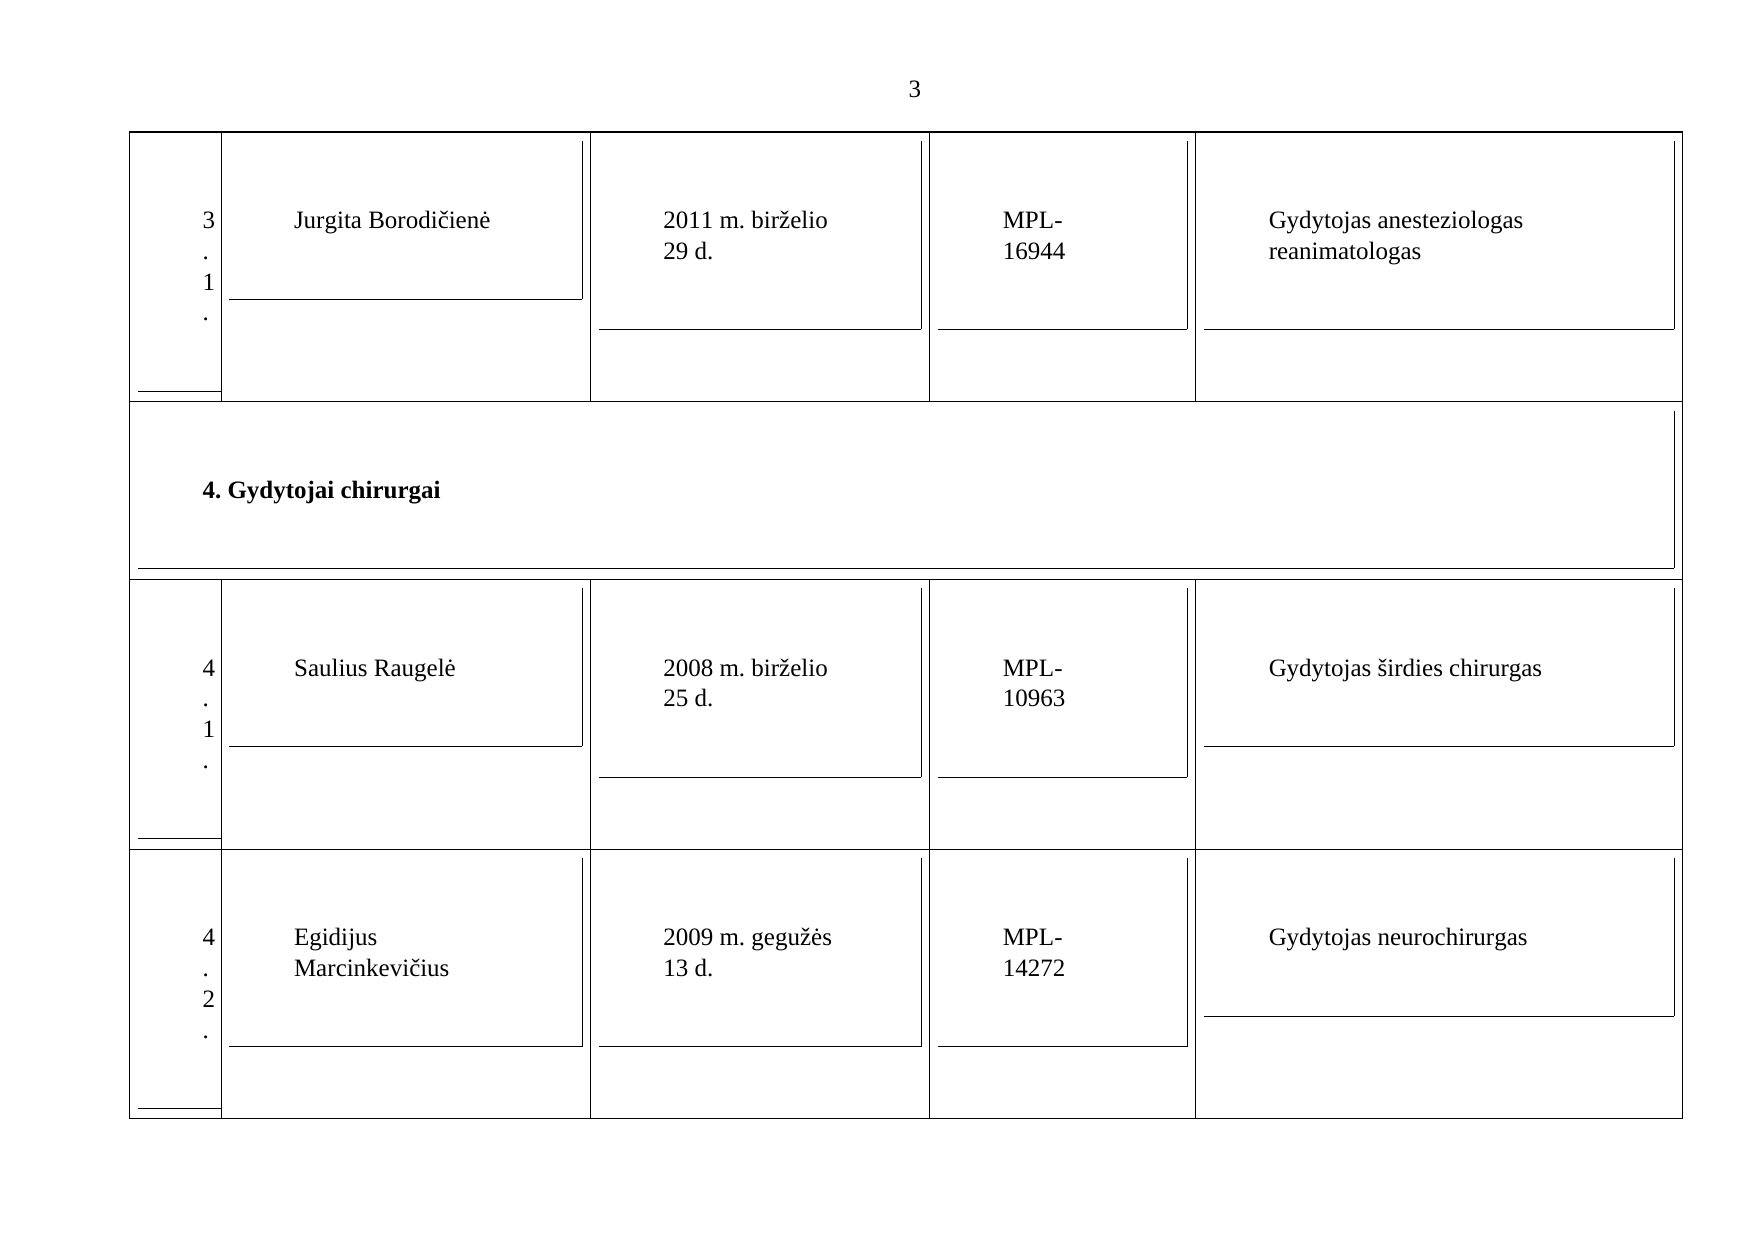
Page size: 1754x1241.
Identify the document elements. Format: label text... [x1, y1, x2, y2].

table_cell Jurgita Borodičienė [222, 133, 590, 401]
table_cell Egidijus Marcinkevičius [222, 850, 590, 1118]
table_cell 2011 m. birželio 29 d. [591, 133, 929, 401]
table_cell MPL-16944 [930, 133, 1195, 401]
table_cell 4.1. [130, 580, 221, 848]
table_cell 3.1. [130, 133, 221, 401]
table_cell 2008 m. birželio 25 d. [591, 580, 929, 848]
table_cell Gydytojas anesteziologas reanimatologas [1196, 133, 1682, 401]
table_cell Gydytojas neurochirurgas [1196, 850, 1682, 1118]
table_cell 2009 m. gegužės 13 d. [591, 850, 929, 1118]
table_cell Gydytojas širdies chirurgas [1196, 580, 1682, 848]
table_cell MPL-14272 [930, 850, 1195, 1118]
table_cell 4. Gydytojai chirurgai [130, 402, 1682, 579]
table_cell 4.2. [130, 850, 221, 1118]
table_cell MPL-10963 [930, 580, 1195, 848]
table_cell Saulius Raugelė [222, 580, 590, 848]
